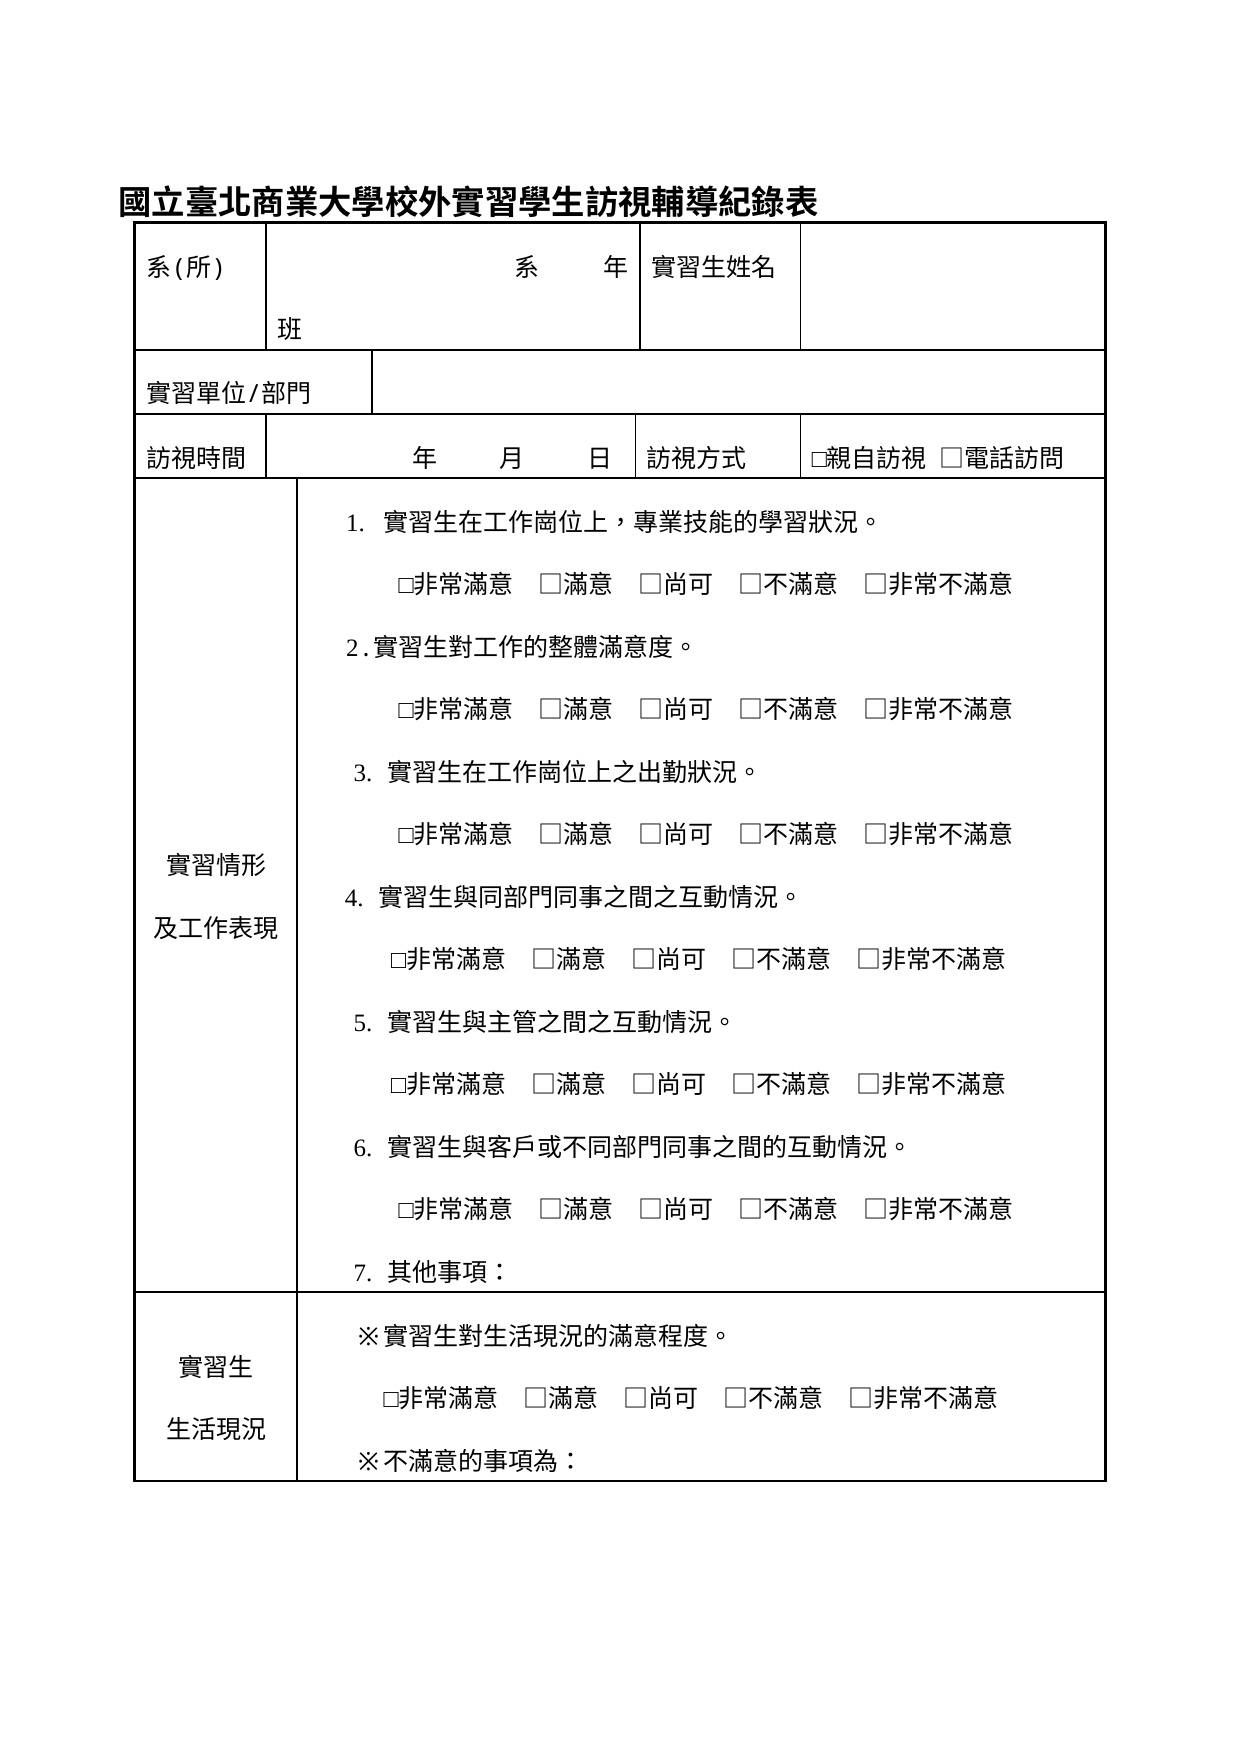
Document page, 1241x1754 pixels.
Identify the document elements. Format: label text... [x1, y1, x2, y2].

table_cell 實習情形 及工作表現 [136, 479, 296, 1291]
table_cell 訪視方式 [636, 415, 800, 477]
table_cell 年 月 日 [267, 415, 635, 477]
table_cell [373, 351, 1104, 413]
table_header 實習生姓名 [641, 224, 800, 349]
table_header 系 年 班 [267, 224, 639, 349]
table_cell 實習單位/部門 [136, 351, 371, 413]
table_header [801, 224, 1104, 349]
table_cell 實習生在工作崗位上，專業技能的學習狀況。 □非常滿意 □滿意 □尚可 □不滿意 □非常不滿意 2.實習生對工作的整體滿意度。 □非常滿意 □滿意 □尚可 □不滿意 □非常不滿意 3. 實習生在工作崗位上之出勤狀況。 □非常滿意 □滿意 □尚可 □不滿意 □非常不滿意 4. 實習生與同部門同事之間之互動情況。 □非常滿意 □滿意 □尚可 □不滿意 □非常不滿意 5. 實習生與主管之間之互動情況。 □非常滿意 □滿意 □尚可 □不滿意 □非常不滿意 6. 實習生與客戶或不同部門同事之間的互動情況。 □非常滿意 □滿意 □尚可 □不滿意 □非常不滿意 7. 其他事項： [298, 479, 1104, 1291]
table_cell □親自訪視 □電話訪問 [801, 415, 1104, 477]
table_cell ※實習生對生活現況的滿意程度。 □非常滿意 □滿意 □尚可 □不滿意 □非常不滿意 ※不滿意的事項為： [298, 1293, 1104, 1480]
table_header 系(所) [136, 224, 265, 349]
table_cell 實習生 生活現況 [136, 1293, 296, 1480]
table_cell 訪視時間 [136, 415, 265, 477]
text 國立臺北商業大學校外實習學生訪視輔導紀錄表 [118, 158, 1122, 221]
